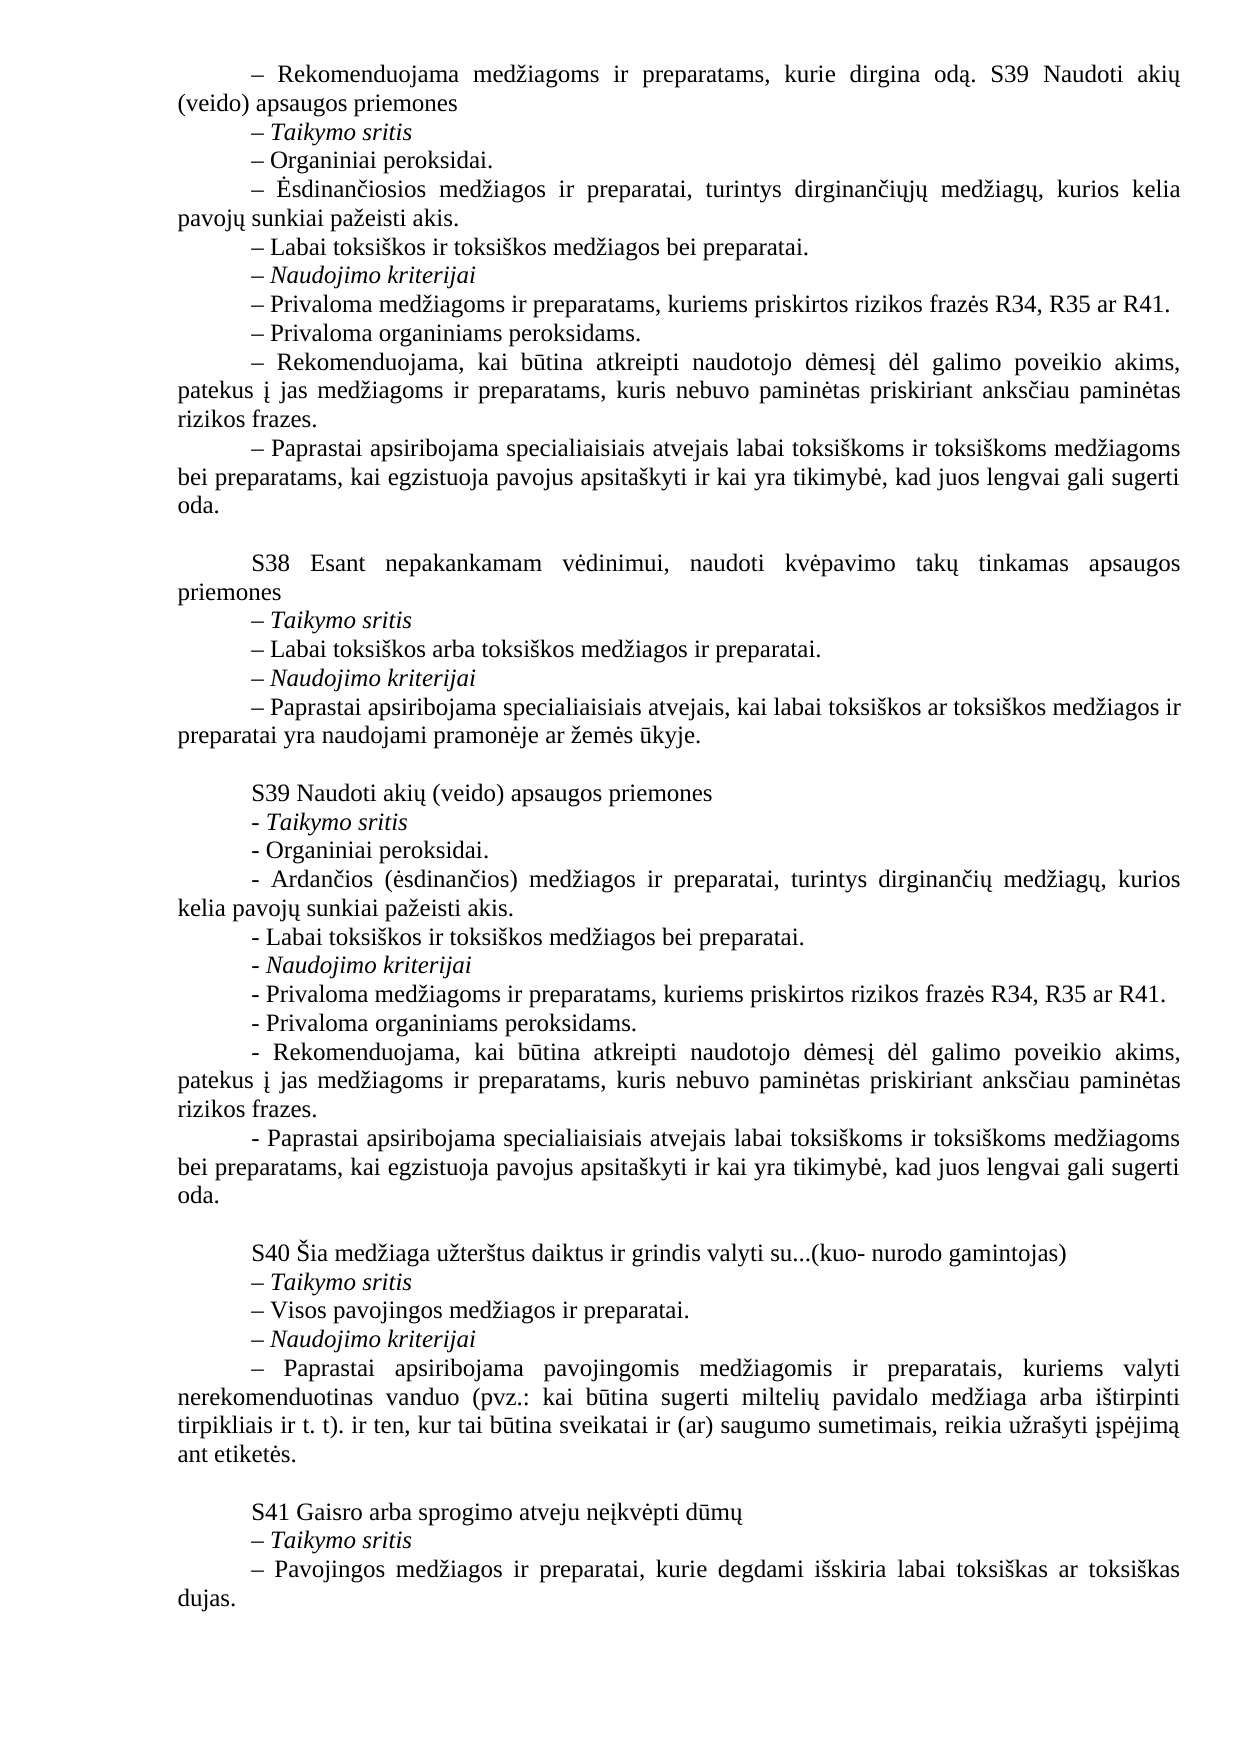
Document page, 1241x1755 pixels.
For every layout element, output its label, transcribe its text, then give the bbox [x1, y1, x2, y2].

text S40 Šia medžiaga užterštus daiktus ir grindis valyti su...(kuo- nurodo gamintojas) [177, 1238, 1181, 1267]
text - Taikymo sritis [177, 807, 1181, 835]
text – Labai toksiškos arba toksiškos medžiagos ir preparatai. [177, 634, 1181, 663]
text – Taikymo sritis [177, 1267, 1181, 1295]
text – Privaloma medžiagoms ir preparatams, kuriems priskirtos rizikos frazės R34, R35 ar R41. [177, 289, 1181, 318]
text – Rekomenduojama medžiagoms ir preparatams, kurie dirgina odą. S39 Naudoti akių (veido) apsaugos priemones [177, 59, 1181, 117]
text - Ardančios (ėsdinančios) medžiagos ir preparatai, turintys dirginančių medžiagų, kurios kelia pavojų sunkiai pažeisti akis. [177, 864, 1181, 922]
text - Paprastai apsiribojama specialiaisiais atvejais labai toksiškoms ir toksiškoms medžiagoms bei preparatams, kai egzistuoja pavojus apsitaškyti ir kai yra tikimybė, kad juos lengvai gali sugerti oda. [177, 1123, 1181, 1209]
text – Paprastai apsiribojama specialiaisiais atvejais labai toksiškoms ir toksiškoms medžiagoms bei preparatams, kai egzistuoja pavojus apsitaškyti ir kai yra tikimybė, kad juos lengvai gali sugerti oda. [177, 433, 1181, 519]
text S38 Esant nepakankamam vėdinimui, naudoti kvėpavimo takų tinkamas apsaugos priemones [177, 548, 1181, 605]
text - Labai toksiškos ir toksiškos medžiagos bei preparatai. [177, 922, 1181, 950]
text - Naudojimo kriterijai [177, 950, 1181, 979]
text – Paprastai apsiribojama pavojingomis medžiagomis ir preparatais, kuriems valyti nerekomenduotinas vanduo (pvz.: kai būtina sugerti miltelių pavidalo medžiaga arba ištirpinti tirpikliais ir t. t). ir ten, kur tai būtina sveikatai ir (ar) saugumo sumetimais, reikia užrašyti įspėjimą ant etiketės. [177, 1353, 1181, 1468]
text - Rekomenduojama, kai būtina atkreipti naudotojo dėmesį dėl galimo poveikio akims, patekus į jas medžiagoms ir preparatams, kuris nebuvo paminėtas priskiriant anksčiau paminėtas rizikos frazes. [177, 1037, 1181, 1123]
text – Taikymo sritis [177, 117, 1181, 145]
text – Ėsdinančiosios medžiagos ir preparatai, turintys dirginančiųjų medžiagų, kurios kelia pavojų sunkiai pažeisti akis. [177, 174, 1181, 232]
text – Naudojimo kriterijai [177, 663, 1181, 692]
text – Visos pavojingos medžiagos ir preparatai. [177, 1295, 1181, 1324]
text - Organiniai peroksidai. [177, 835, 1181, 864]
text – Organiniai peroksidai. [177, 145, 1181, 174]
text – Paprastai apsiribojama specialiaisiais atvejais, kai labai toksiškos ar toksiškos medžiagos ir preparatai yra naudojami pramonėje ar žemės ūkyje. [177, 692, 1181, 749]
text S39 Naudoti akių (veido) apsaugos priemones [177, 778, 1181, 807]
text – Labai toksiškos ir toksiškos medžiagos bei preparatai. [177, 232, 1181, 260]
text – Taikymo sritis [177, 1525, 1181, 1554]
text S41 Gaisro arba sprogimo atveju neįkvėpti dūmų [177, 1497, 1181, 1525]
text – Pavojingos medžiagos ir preparatai, kurie degdami išskiria labai toksiškas ar toksiškas dujas. [177, 1554, 1181, 1612]
text – Rekomenduojama, kai būtina atkreipti naudotojo dėmesį dėl galimo poveikio akims, patekus į jas medžiagoms ir preparatams, kuris nebuvo paminėtas priskiriant anksčiau paminėtas rizikos frazes. [177, 347, 1181, 433]
text - Privaloma medžiagoms ir preparatams, kuriems priskirtos rizikos frazės R34, R35 ar R41. [177, 979, 1181, 1008]
text – Taikymo sritis [177, 605, 1181, 634]
text – Privaloma organiniams peroksidams. [177, 318, 1181, 347]
text – Naudojimo kriterijai [177, 1324, 1181, 1353]
text – Naudojimo kriterijai [177, 260, 1181, 289]
text - Privaloma organiniams peroksidams. [177, 1008, 1181, 1037]
